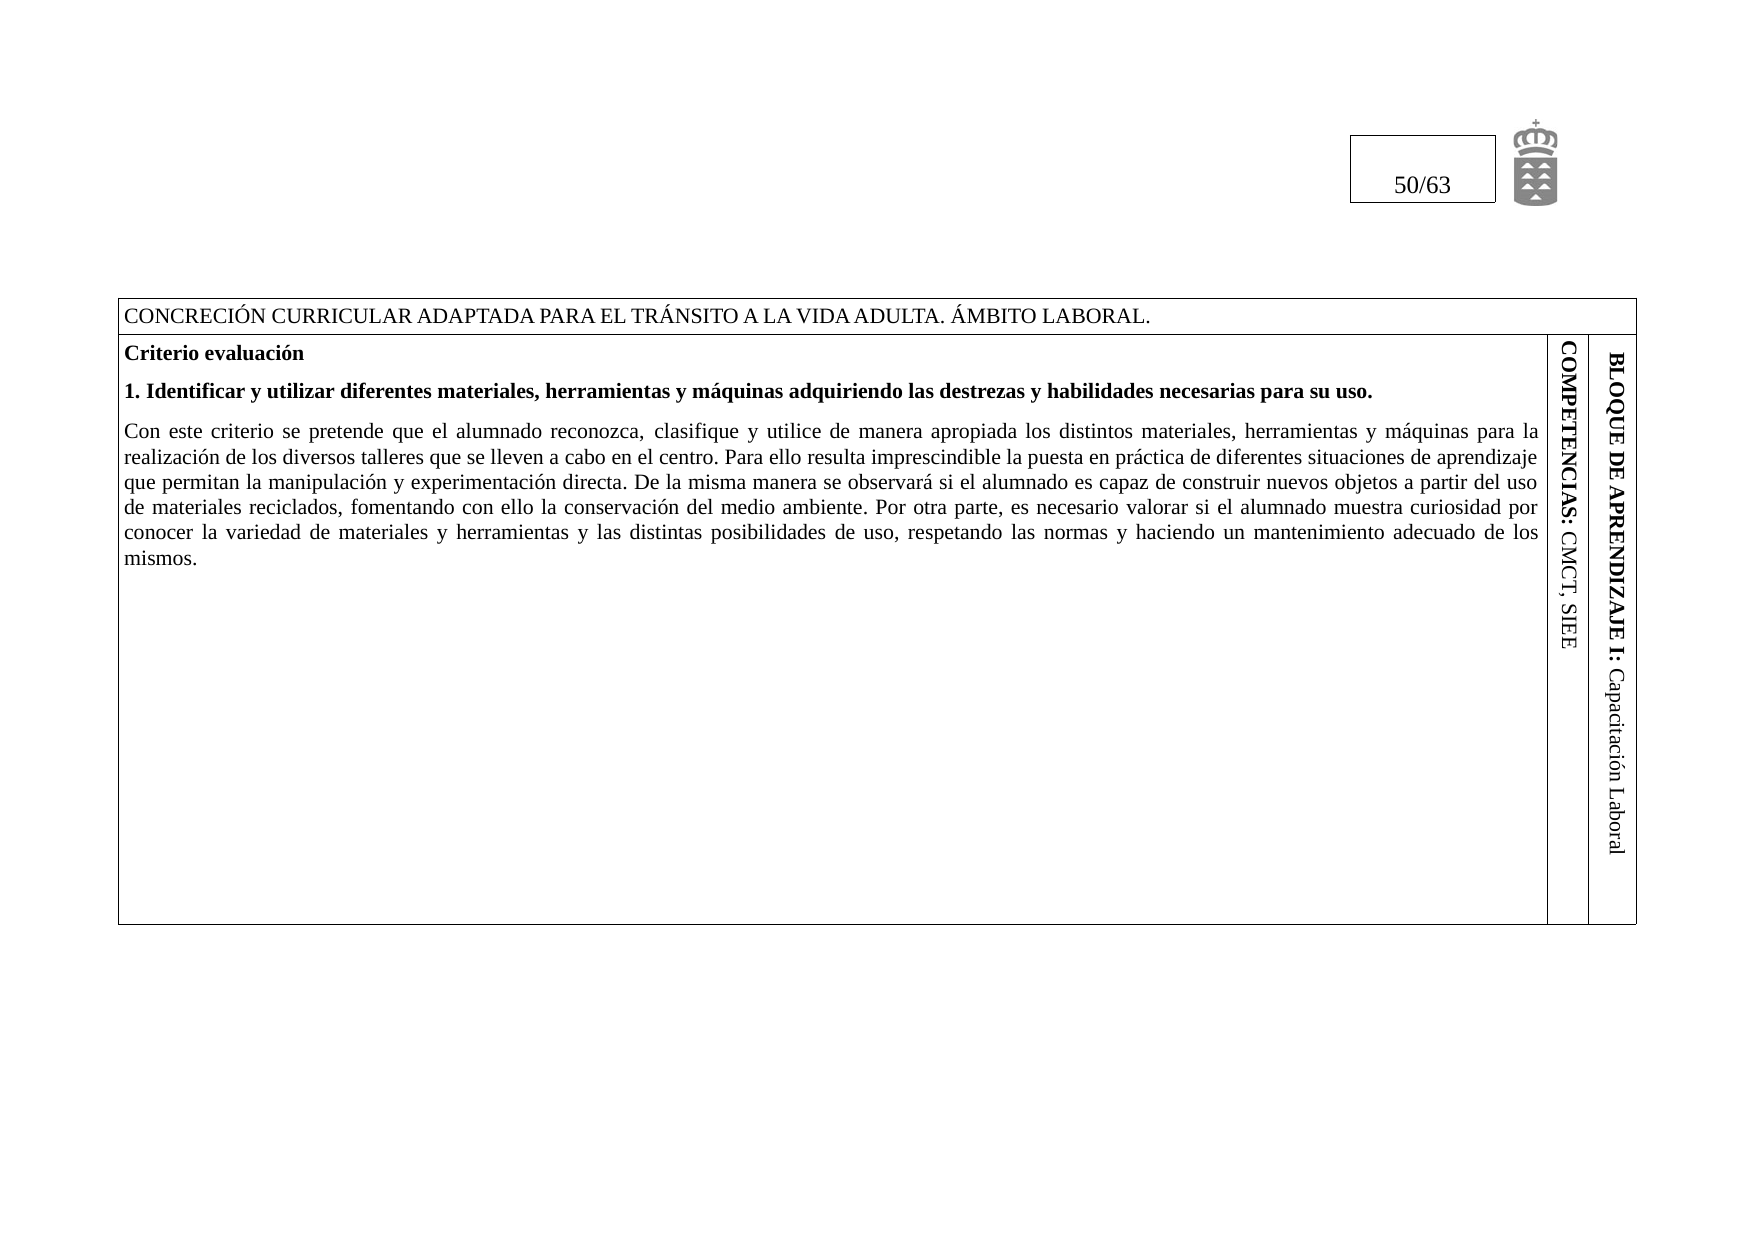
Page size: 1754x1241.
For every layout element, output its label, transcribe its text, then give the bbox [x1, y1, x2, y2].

table_header CONCRECIÓN CURRICULAR ADAPTADA PARA EL TRÁNSITO A LA VIDA ADULTA. ÁMBITO LABORAL. [119, 299, 1636, 334]
table_cell BLOQUE DE APRENDIZAJE I: Capacitación Laboral [1589, 335, 1636, 924]
picture [1513, 119, 1558, 206]
table_cell Criterio evaluación 1. Identificar y utilizar diferentes materiales, herramientas y máquinas adquiriendo las destrezas y habilidades necesarias para su uso. Con este criterio se pretende que el alumnado reconozca, clasifique y utilice de manera apropiada los distintos materiales, herramientas y máquinas para la realización de los diversos talleres que se lleven a cabo en el centro. Para ello resulta imprescindible la puesta en práctica de diferentes situaciones de aprendizaje que permitan la manipulación y experimentación directa. De la misma manera se observará si el alumnado es capaz de construir nuevos objetos a partir del uso de materiales reciclados, fomentando con ello la conservación del medio ambiente. Por otra parte, es necesario valorar si el alumnado muestra curiosidad por conocer la variedad de materiales y herramientas y las distintas posibilidades de uso, respetando las normas y haciendo un mantenimiento adecuado de los mismos. [119, 335, 1547, 924]
table_cell COMPETENCIAS: CMCT, SIEE [1548, 335, 1588, 924]
